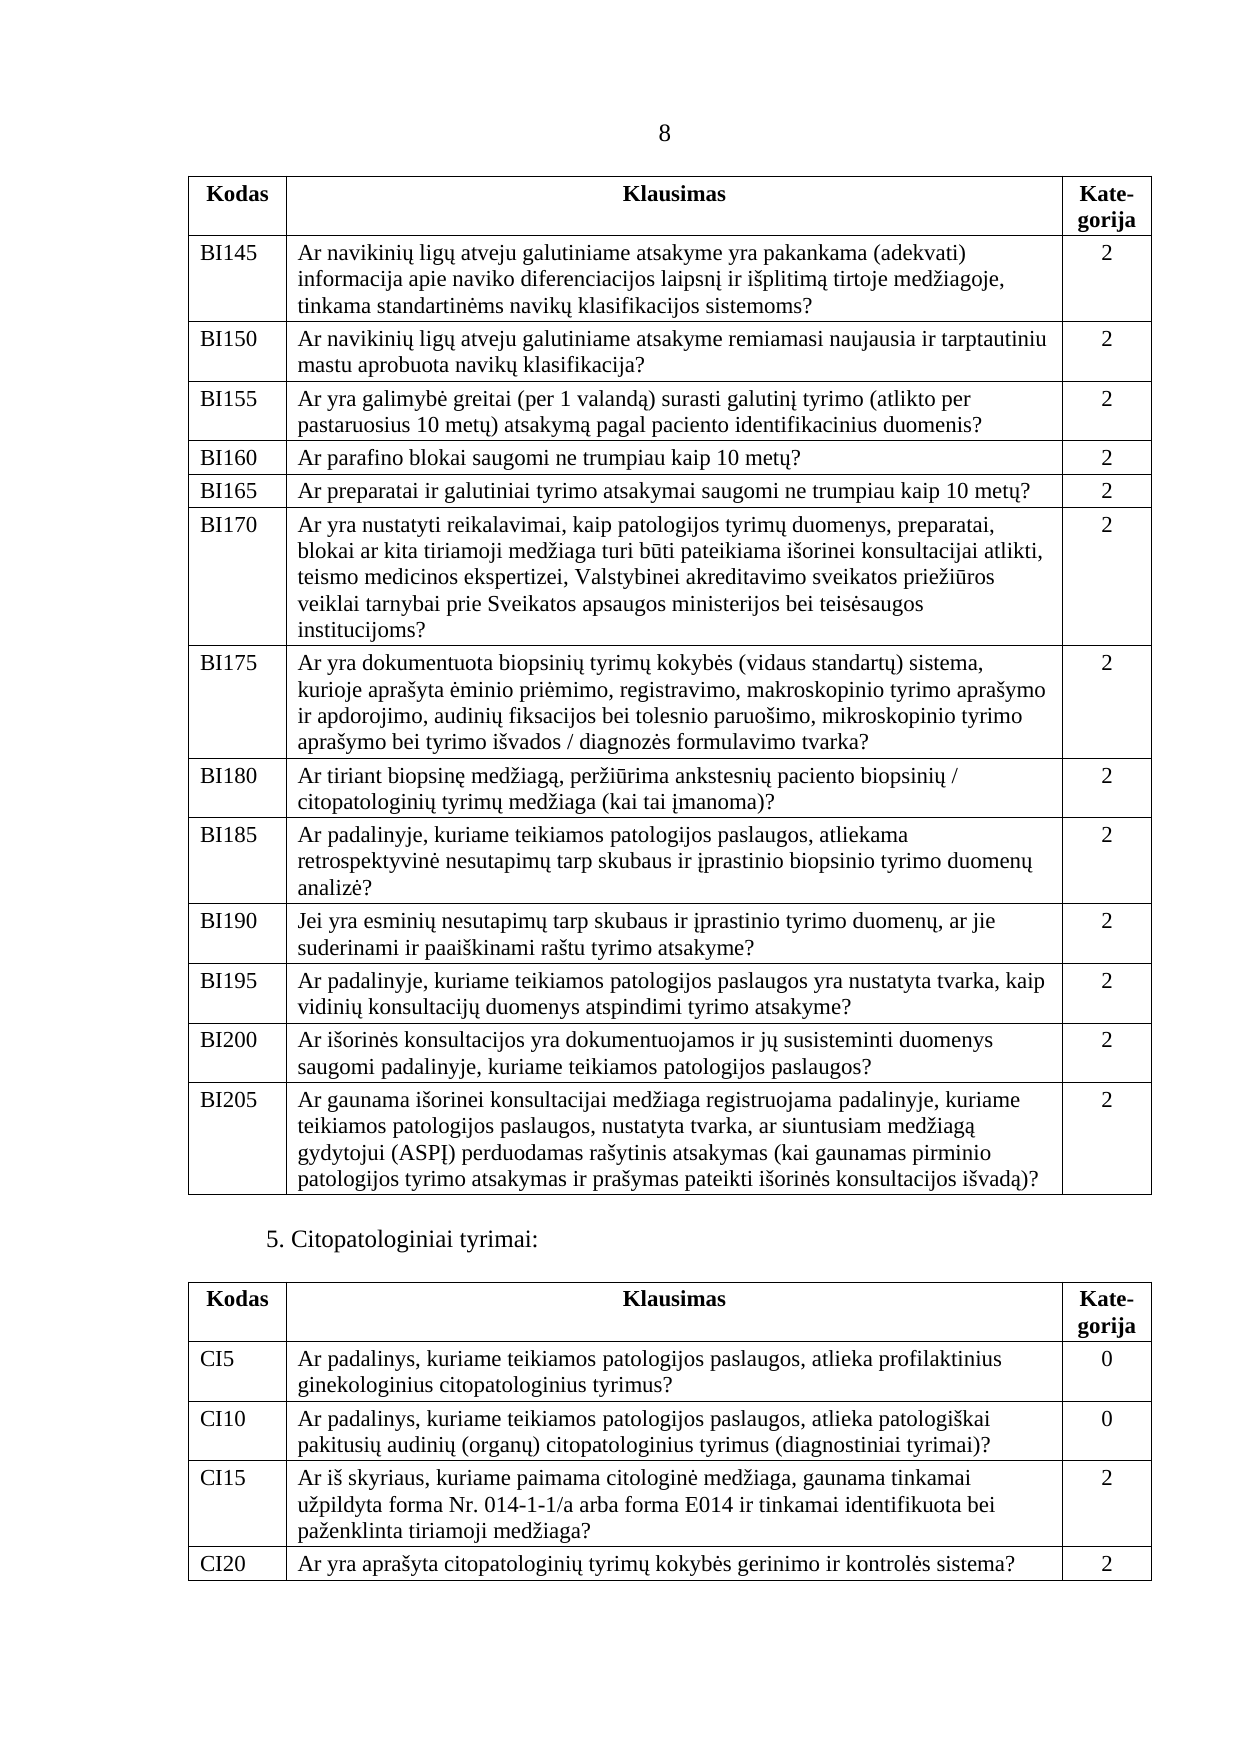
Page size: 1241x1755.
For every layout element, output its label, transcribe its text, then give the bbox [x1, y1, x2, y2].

table_cell 2 [1063, 1083, 1151, 1194]
table_cell CI20 [189, 1547, 286, 1579]
table_cell BI155 [189, 382, 286, 440]
table_cell 2 [1063, 818, 1151, 903]
table_header Kate-gorija [1063, 1283, 1151, 1341]
table_cell BI200 [189, 1024, 286, 1082]
table_cell 2 [1063, 759, 1151, 817]
table_cell 2 [1063, 382, 1151, 440]
table_header Kate-gorija [1063, 177, 1151, 235]
table_cell Ar tiriant biopsinę medžiagą, peržiūrima ankstesnių paciento biopsinių / citopatologinių tyrimų medžiaga (kai tai įmanoma)? [287, 759, 1062, 817]
table_cell CI10 [189, 1402, 286, 1460]
table_cell Jei yra esminių nesutapimų tarp skubaus ir įprastinio tyrimo duomenų, ar jie suderinami ir paaiškinami raštu tyrimo atsakyme? [287, 904, 1062, 963]
table_cell CI15 [189, 1461, 286, 1546]
table_cell 2 [1063, 441, 1151, 473]
table_header Kodas [189, 177, 286, 235]
table_cell Ar yra galimybė greitai (per 1 valandą) surasti galutinį tyrimo (atlikto per pastaruosius 10 metų) atsakymą pagal paciento identifikacinius duomenis? [287, 382, 1062, 440]
table_cell 0 [1063, 1402, 1151, 1460]
table_cell 2 [1063, 964, 1151, 1022]
table_cell 2 [1063, 1461, 1151, 1546]
table_header Klausimas [287, 1283, 1062, 1341]
table_cell Ar padalinyje, kuriame teikiamos patologijos paslaugos, atliekama retrospektyvinė nesutapimų tarp skubaus ir įprastinio biopsinio tyrimo duomenų analizė? [287, 818, 1062, 903]
table_cell Ar parafino blokai saugomi ne trumpiau kaip 10 metų? [287, 441, 1062, 473]
table_cell Ar yra nustatyti reikalavimai, kaip patologijos tyrimų duomenys, preparatai, blokai ar kita tiriamoji medžiaga turi būti pateikiama išorinei konsultacijai atlikti, teismo medicinos ekspertizei, Valstybinei akreditavimo sveikatos priežiūros veiklai tarnybai prie Sveikatos apsaugos ministerijos bei teisėsaugos institucijoms? [287, 508, 1062, 645]
table_cell 2 [1063, 322, 1151, 381]
table_cell BI160 [189, 441, 286, 473]
table_cell BI205 [189, 1083, 286, 1194]
table_cell Ar gaunama išorinei konsultacijai medžiaga registruojama padalinyje, kuriame teikiamos patologijos paslaugos, nustatyta tvarka, ar siuntusiam medžiagą gydytojui (ASPĮ) perduodamas rašytinis atsakymas (kai gaunamas pirminio patologijos tyrimo atsakymas ir prašymas pateikti išorinės konsultacijos išvadą)? [287, 1083, 1062, 1194]
table_cell BI175 [189, 646, 286, 758]
table_cell BI170 [189, 508, 286, 645]
table_cell Ar padalinys, kuriame teikiamos patologijos paslaugos, atlieka profilaktinius ginekologinius citopatologinius tyrimus? [287, 1342, 1062, 1401]
table_cell 2 [1063, 904, 1151, 963]
table_cell BI180 [189, 759, 286, 817]
table_cell 2 [1063, 508, 1151, 645]
table_cell BI165 [189, 475, 286, 507]
table_cell Ar preparatai ir galutiniai tyrimo atsakymai saugomi ne trumpiau kaip 10 metų? [287, 475, 1062, 507]
table_cell Ar išorinės konsultacijos yra dokumentuojamos ir jų susisteminti duomenys saugomi padalinyje, kuriame teikiamos patologijos paslaugos? [287, 1024, 1062, 1082]
table_cell BI195 [189, 964, 286, 1022]
table_cell Ar navikinių ligų atveju galutiniame atsakyme yra pakankama (adekvati) informacija apie naviko diferenciacijos laipsnį ir išplitimą tirtoje medžiagoje, tinkama standartinėms navikų klasifikacijos sistemoms? [287, 236, 1062, 321]
table_cell BI150 [189, 322, 286, 381]
table_cell BI185 [189, 818, 286, 903]
table_cell CI5 [189, 1342, 286, 1401]
table_cell Ar padalinys, kuriame teikiamos patologijos paslaugos, atlieka patologiškai pakitusių audinių (organų) citopatologinius tyrimus (diagnostiniai tyrimai)? [287, 1402, 1062, 1460]
table_cell 2 [1063, 646, 1151, 758]
table_cell 2 [1063, 1024, 1151, 1082]
table_cell Ar yra aprašyta citopatologinių tyrimų kokybės gerinimo ir kontrolės sistema? [287, 1547, 1062, 1579]
table_cell BI145 [189, 236, 286, 321]
text 5. Citopatologiniai tyrimai: [177, 1224, 1152, 1253]
table_cell 2 [1063, 475, 1151, 507]
table_cell Ar padalinyje, kuriame teikiamos patologijos paslaugos yra nustatyta tvarka, kaip vidinių konsultacijų duomenys atspindimi tyrimo atsakyme? [287, 964, 1062, 1022]
table_header Kodas [189, 1283, 286, 1341]
table_cell 2 [1063, 236, 1151, 321]
table_cell Ar yra dokumentuota biopsinių tyrimų kokybės (vidaus standartų) sistema, kurioje aprašyta ėminio priėmimo, registravimo, makroskopinio tyrimo aprašymo ir apdorojimo, audinių fiksacijos bei tolesnio paruošimo, mikroskopinio tyrimo aprašymo bei tyrimo išvados / diagnozės formulavimo tvarka? [287, 646, 1062, 758]
table_cell Ar navikinių ligų atveju galutiniame atsakyme remiamasi naujausia ir tarptautiniu mastu aprobuota navikų klasifikacija? [287, 322, 1062, 381]
table_header Klausimas [287, 177, 1062, 235]
table_cell 0 [1063, 1342, 1151, 1401]
table_cell 2 [1063, 1547, 1151, 1579]
table_cell BI190 [189, 904, 286, 963]
table_cell Ar iš skyriaus, kuriame paimama citologinė medžiaga, gaunama tinkamai užpildyta forma Nr. 014-1-1/a arba forma E014 ir tinkamai identifikuota bei paženklinta tiriamoji medžiaga? [287, 1461, 1062, 1546]
